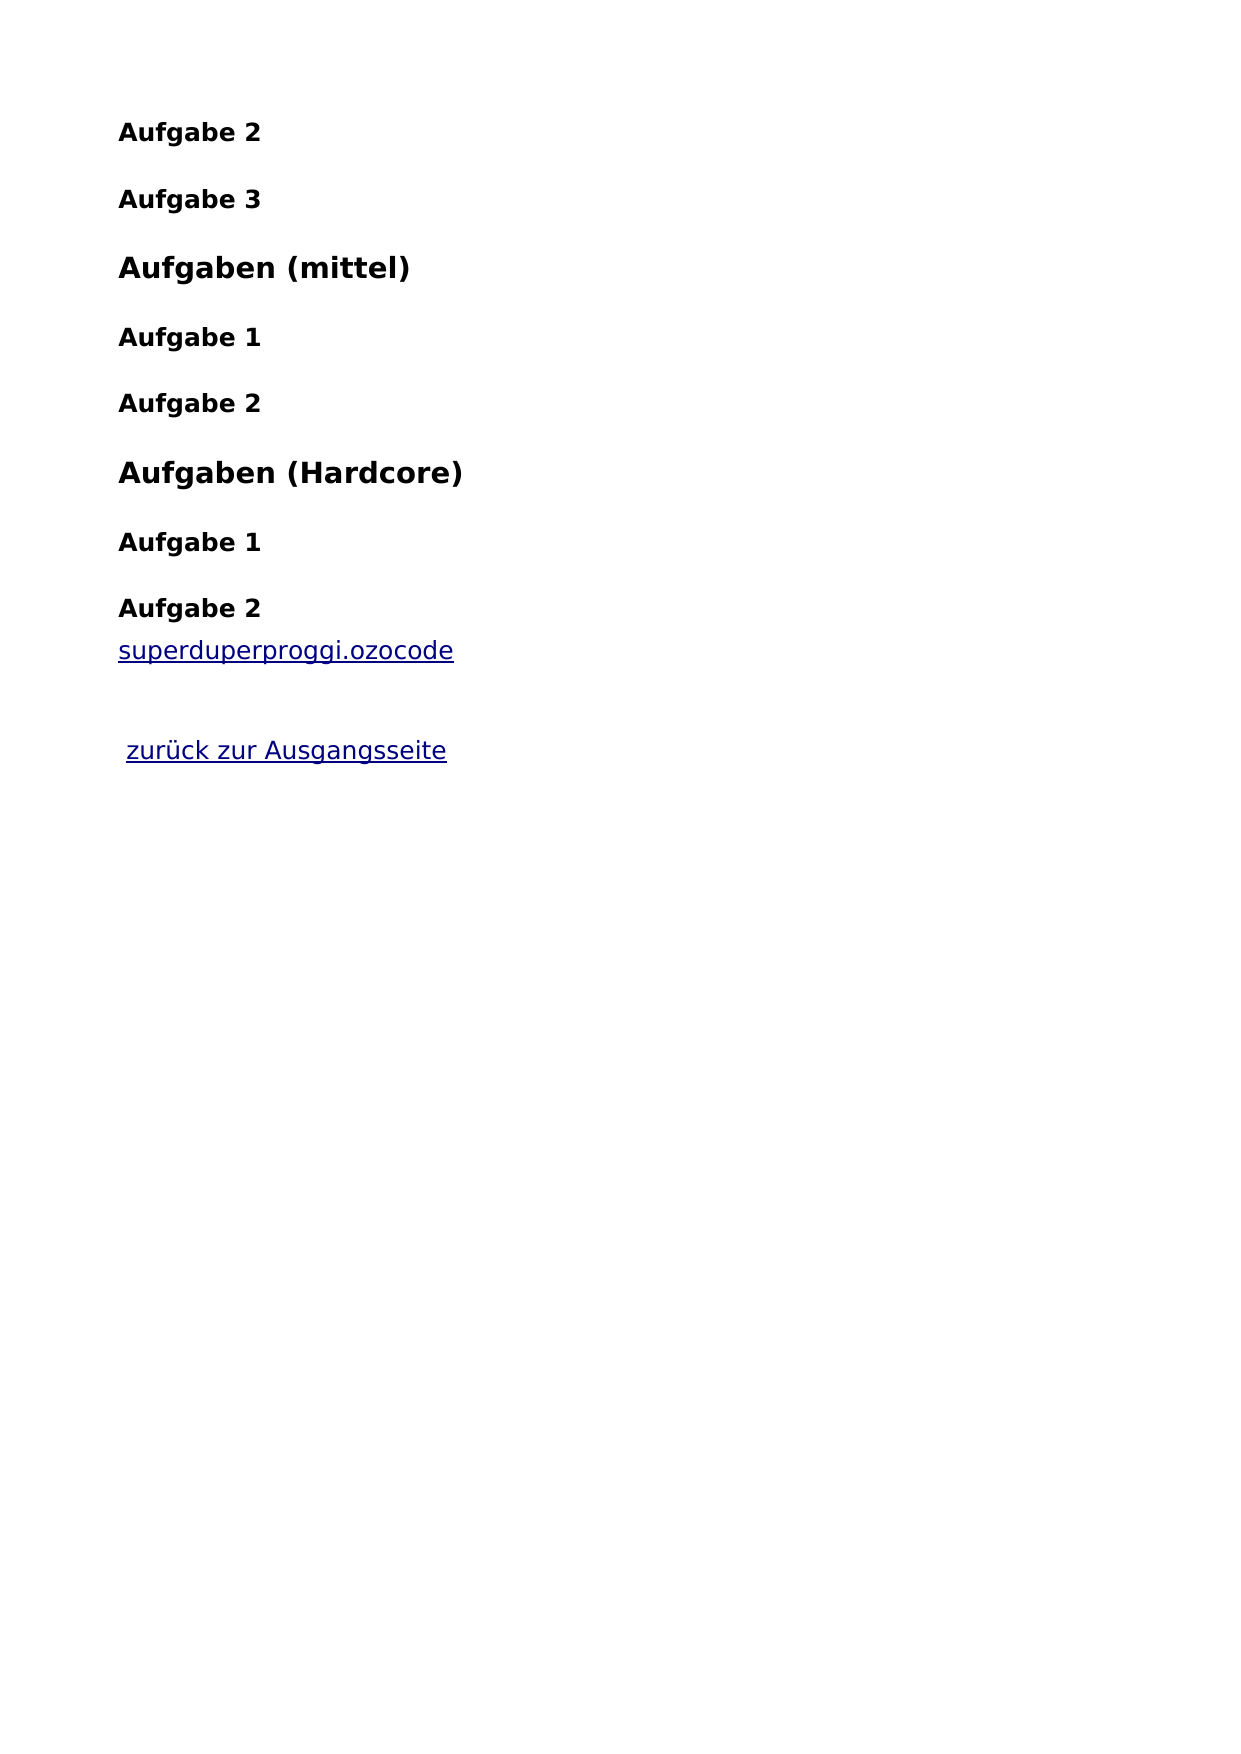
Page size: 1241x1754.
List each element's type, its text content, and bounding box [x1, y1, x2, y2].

subtitle Aufgabe 1 [118, 323, 1122, 352]
subtitle Aufgabe 2 [118, 594, 1122, 623]
subtitle Aufgabe 3 [118, 185, 1122, 214]
subtitle Aufgabe 1 [118, 528, 1122, 557]
subtitle Aufgabe 2 [118, 118, 1122, 147]
text superduperproggi.ozocode [118, 636, 1122, 665]
subtitle Aufgaben (mittel) [118, 251, 1122, 285]
text zurück zur Ausgangsseite [118, 678, 1122, 765]
subtitle Aufgabe 2 [118, 389, 1122, 419]
subtitle Aufgaben (Hardcore) [118, 456, 1122, 490]
